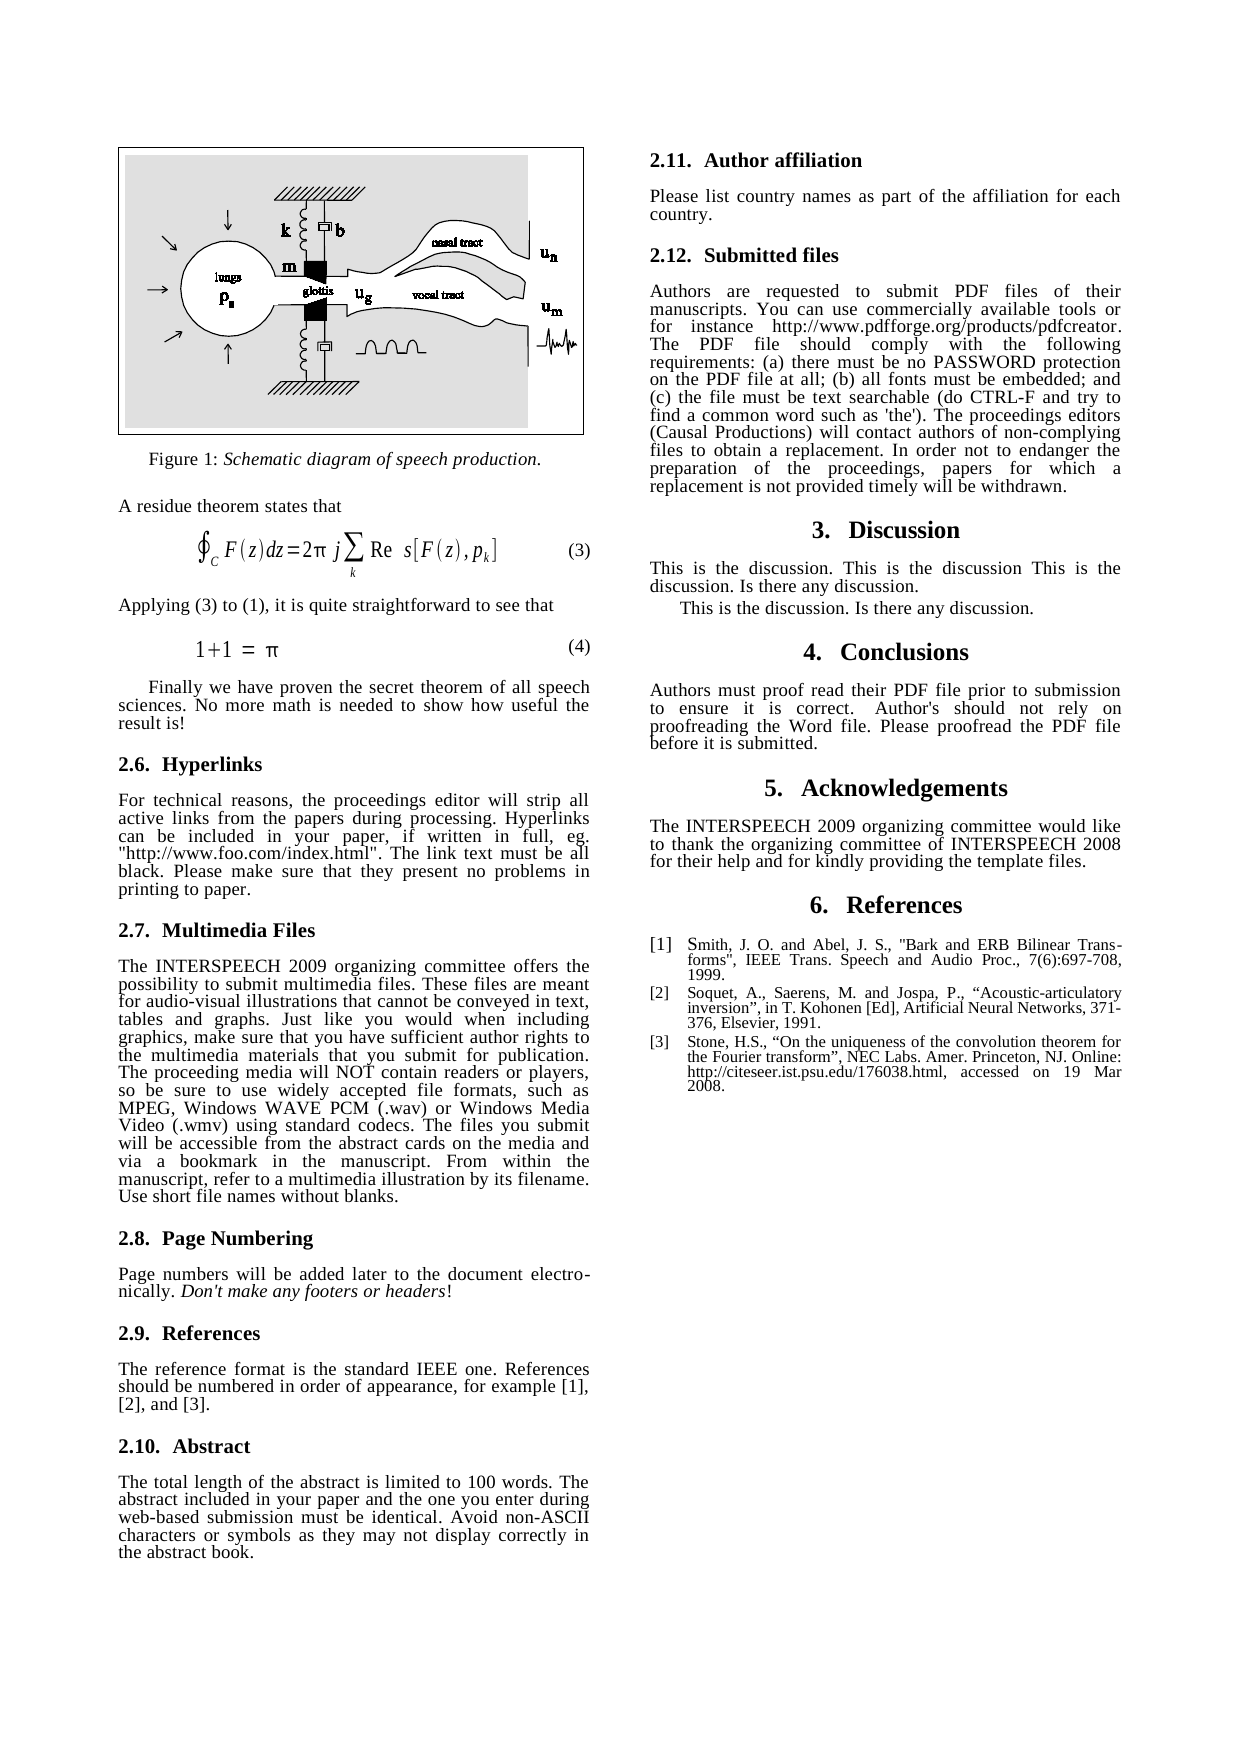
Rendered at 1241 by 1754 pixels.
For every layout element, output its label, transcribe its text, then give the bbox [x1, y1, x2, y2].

text Authors are requested to submit PDF files of their manuscripts. You can use commercially available tools or for instance http://www.pdfforge.org/products/pdfcreator. The PDF file should comply with the following requirements: (a) there must be no PASSWORD protection on the PDF file at all; (b) all fonts must be embedded; and (c) the file must be text searchable (do CTRL-F and try to find a common word such as 'the'). The proceedings editors (Causal Productions) will contact authors of non-complying files to obtain a replacement. In order not to endanger the preparation of the proceedings, papers for which a replacement is not provided timely will be withdrawn. [649, 279, 1122, 496]
subtitle References [649, 890, 1122, 919]
text Applying (3) to (1), it is quite straightforward to see that [118, 594, 591, 616]
subtitle Author affiliation [649, 148, 1122, 172]
subtitle Submitted files [649, 243, 1122, 267]
text Figure 1: Schematic diagram of speech production. [148, 447, 561, 469]
text (3) [118, 529, 591, 581]
subtitle Hyperlinks [118, 752, 591, 776]
subtitle Discussion [649, 515, 1122, 544]
text The reference format is the standard IEEE one. References should be numbered in order of appearance, for example [1], [2], and [3]. [118, 1357, 591, 1415]
text Page numbers will be added later to the document electro­nically. Don't make any footers or headers! [118, 1262, 591, 1302]
subtitle Abstract [118, 1433, 591, 1457]
text For technical reasons, the proceedings editor will strip all active links from the papers during processing. Hyperlinks can be included in your paper, if written in full, eg. "http://www.foo.com/index.html". The link text must be all black. Please make sure that they present no problems in printing to paper. [118, 788, 591, 899]
text The total length of the abstract is limited to 100 words. The abstract included in your paper and the one you enter during web-based submission must be identical. Avoid non-ASCII characters or symbols as they may not display correctly in the abstract book. [118, 1470, 591, 1563]
subtitle Acknowledgements [649, 773, 1122, 802]
list Stone, H.S., “On the uniqueness of the convolution theorem for the Fourier transform”, NEC Labs. Amer. Princeton, NJ. Online: http://citeseer.ist.psu.edu/176038.html, accessed on 19 Mar 2008. [649, 1032, 1122, 1095]
list Smith, J. O. and Abel, J. S., "Bark and ERB Bilinear Trans­forms", IEEE Trans. Speech and Audio Proc., 7(6):697-708, 1999. [649, 932, 1122, 984]
subtitle References [118, 1321, 591, 1345]
list Soquet, A., Saerens, M. and Jospa, P., “Acoustic-articulatory inversion”, in T. Kohonen [Ed], Artificial Neural Networks, 371-376, Elsevier, 1991. [649, 984, 1122, 1032]
text The INTERSPEECH 2009 organizing committee would like to thank the organizing committee of INTERSPEECH 2008 for their help and for kindly providing the template files. [649, 814, 1122, 872]
text This is the discussion. This is the discussion This is the discussion. Is there any discussion. [649, 556, 1122, 596]
text The INTERSPEECH 2009 organizing committee offers the possibility to submit multimedia files. These files are meant for audio-visual illustrations that cannot be conveyed in text, tables and graphs. Just like you would when including graphics, make sure that you have sufficient author rights to the multimedia materials that you submit for publication. The proceeding media will NOT contain readers or players, so be sure to use widely accepted file formats, such as MPEG, Windows WAVE PCM (.wav) or Windows Media Video (.wmv) using standard codecs. The files you submit will be accessible from the abstract cards on the media and via a bookmark in the manuscript. From within the manuscript, refer to a multimedia illustration by its filename. Use short file names without blanks. [118, 954, 591, 1207]
text Finally we have proven the secret theorem of all speech sciences. No more math is needed to show how useful the result is! [118, 676, 591, 733]
subtitle Multimedia Files [118, 918, 591, 942]
subtitle Page Numbering [118, 1226, 591, 1249]
text A residue theorem states that [118, 494, 591, 517]
text Please list country names as part of the affiliation for each country. [649, 184, 1122, 224]
text (4) [118, 628, 591, 663]
subtitle Conclusions [649, 637, 1122, 666]
text This is the discussion. Is there any discussion. [649, 596, 1122, 618]
text Authors must proof read their PDF file prior to submission to ensure it is correct. Author's should not rely on proofreading the Word file. Please proofread the PDF file before it is submitted. [649, 679, 1122, 754]
